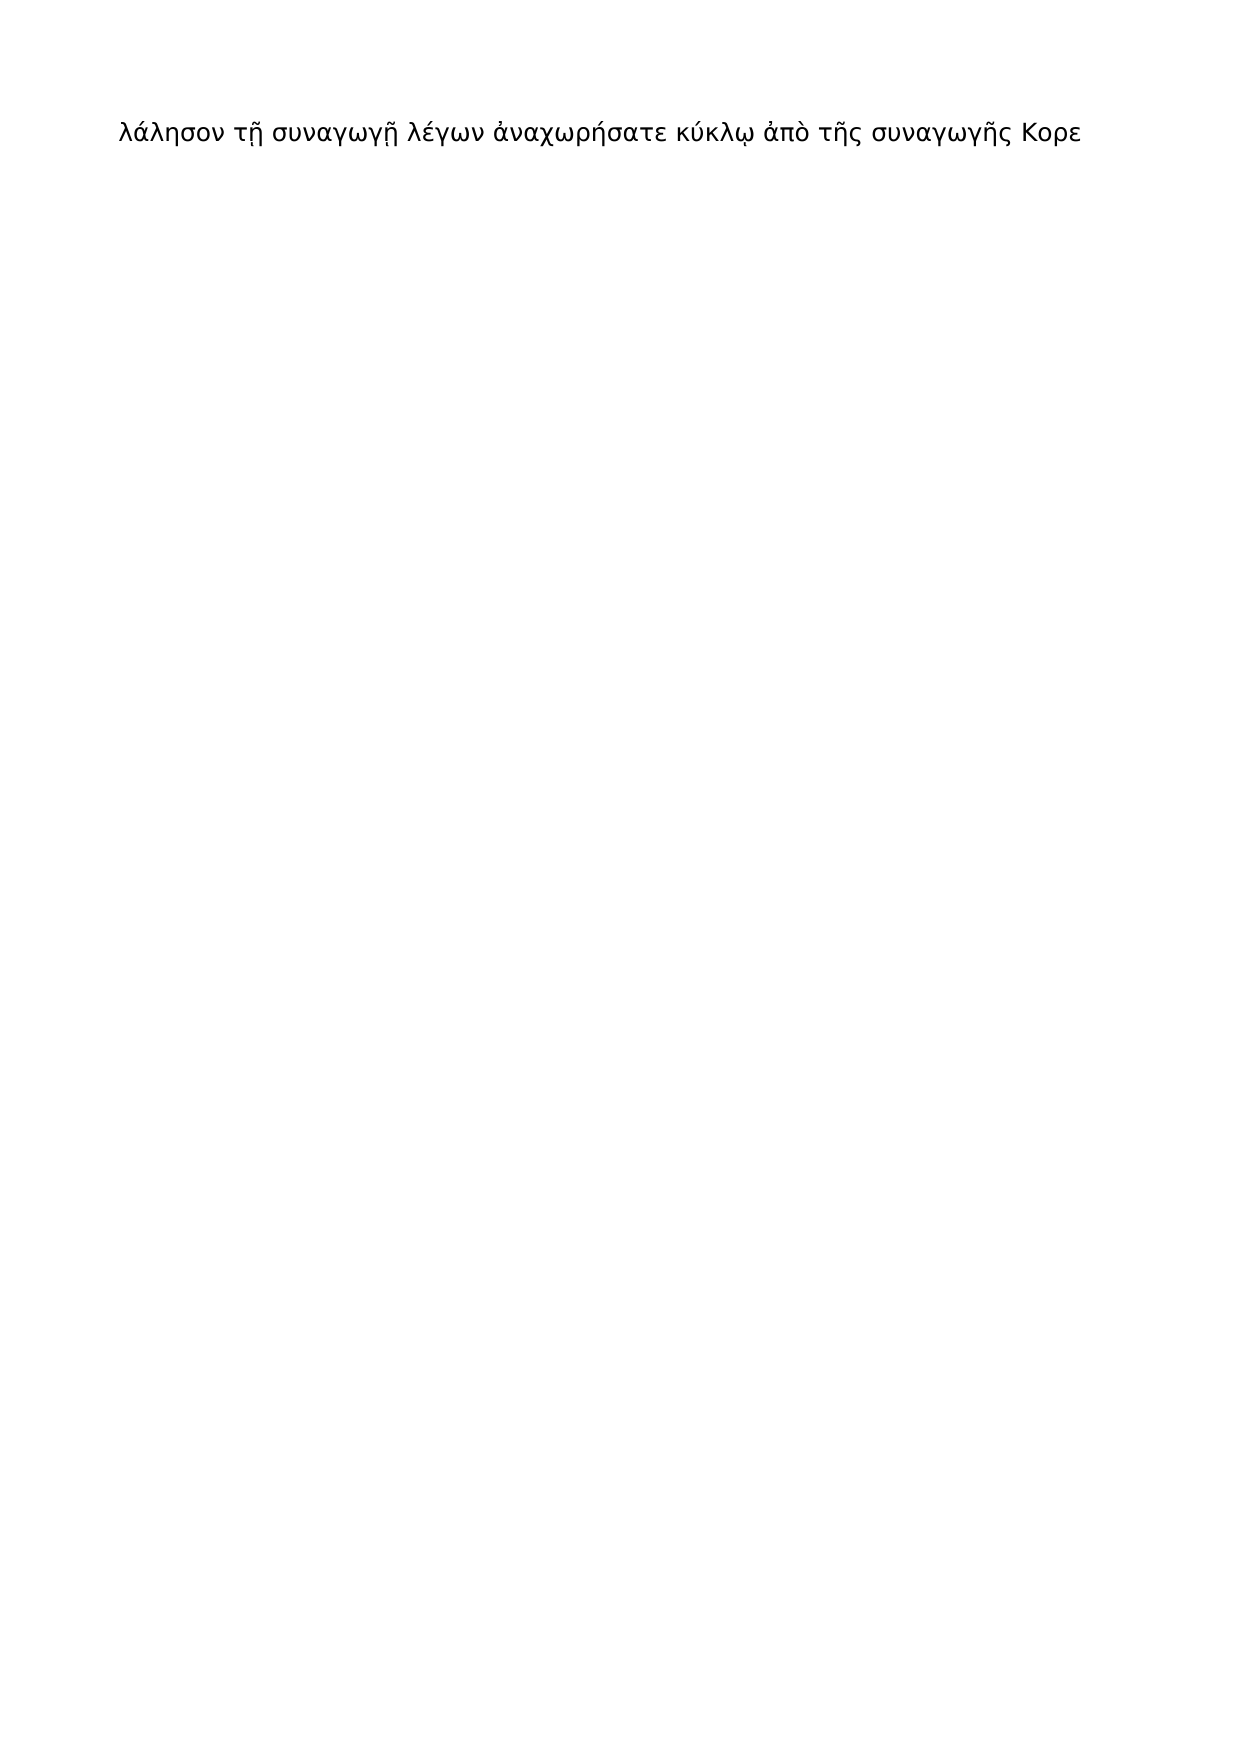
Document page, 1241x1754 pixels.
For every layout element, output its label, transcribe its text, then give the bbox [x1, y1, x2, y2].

text λάλησον τῇ συναγωγῇ λέγων ἀναχωρήσατε κύκλῳ ἀπὸ τῆς συναγωγῆς Κορε [118, 118, 1122, 147]
